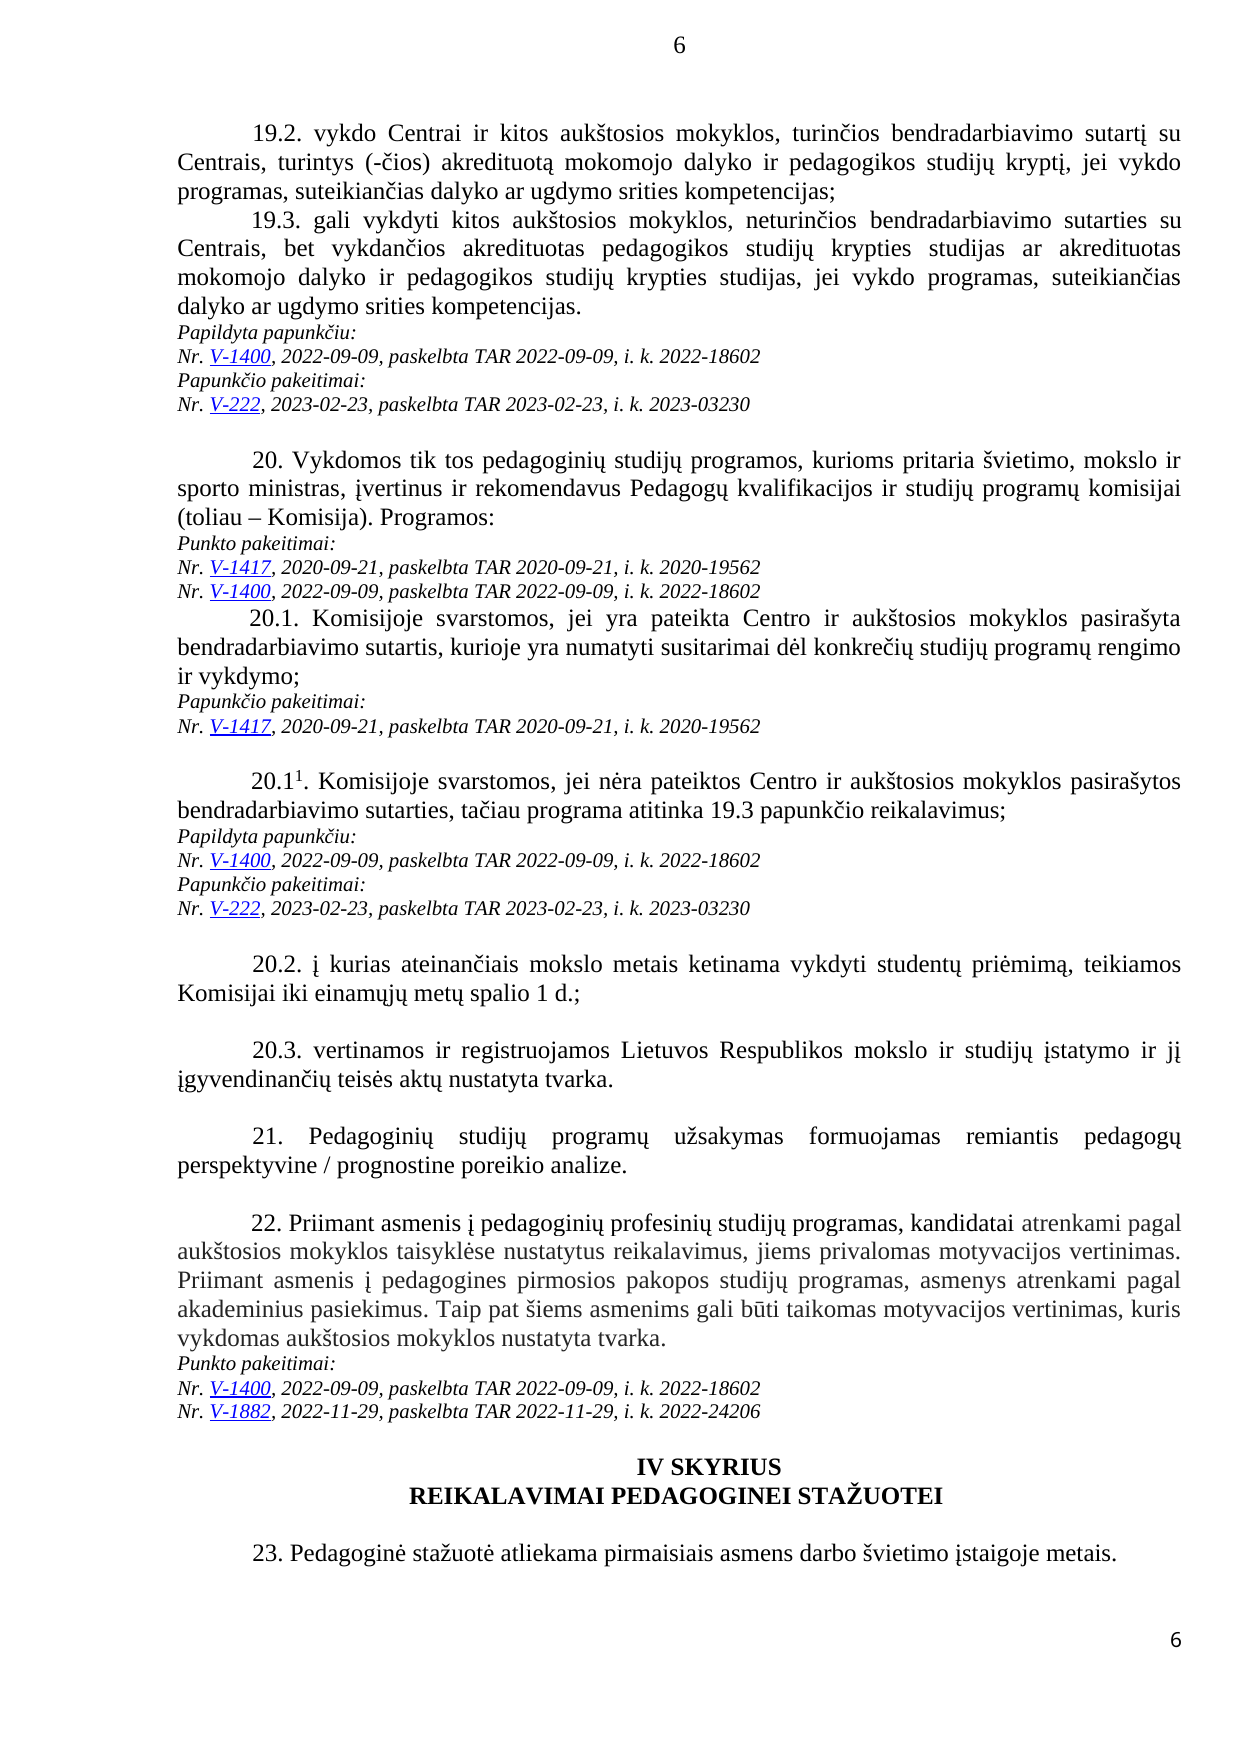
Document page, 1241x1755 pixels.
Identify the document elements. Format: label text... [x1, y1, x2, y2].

text IV SKYRIUS [177, 1452, 1182, 1481]
text Papunkčio pakeitimai: [177, 689, 1182, 713]
text Nr. V-1400, 2022-09-09, paskelbta TAR 2022-09-09, i. k. 2022-18602 [177, 344, 1182, 368]
text Nr. V-1400, 2022-09-09, paskelbta TAR 2022-09-09, i. k. 2022-18602 [177, 579, 1182, 603]
text 22. Priimant asmenis į pedagoginių profesinių studijų programas, kandidatai atrenkami pagal aukštosios mokyklos taisyklėse nustatytus reikalavimus, jiems privalomas motyvacijos vertinimas. Priimant asmenis į pedagogines pirmosios pakopos studijų programas, asmenys atrenkami pagal akademinius pasiekimus. Taip pat šiems asmenims gali būti taikomas motyvacijos vertinimas, kuris vykdomas aukštosios mokyklos nustatyta tvarka. [177, 1208, 1182, 1351]
text 20. Vykdomos tik tos pedagoginių studijų programos, kurioms pritaria švietimo, mokslo ir sporto ministras, įvertinus ir rekomendavus Pedagogų kvalifikacijos ir studijų programų komisijai (toliau – Komisija). Programos: [177, 445, 1182, 531]
text Nr. V-222, 2023-02-23, paskelbta TAR 2023-02-23, i. k. 2023-03230 [177, 896, 1182, 920]
text 23. Pedagoginė stažuotė atliekama pirmaisiais asmens darbo švietimo įstaigoje metais. [177, 1538, 1182, 1567]
text Nr. V-222, 2023-02-23, paskelbta TAR 2023-02-23, i. k. 2023-03230 [177, 392, 1182, 416]
text 20.11. Komisijoje svarstomos, jei nėra pateiktos Centro ir aukštosios mokyklos pasirašytos bendradarbiavimo sutarties, tačiau programa atitinka 19.3 papunkčio reikalavimus; [177, 766, 1182, 824]
text Punkto pakeitimai: [177, 531, 1182, 555]
text Punkto pakeitimai: [177, 1351, 1182, 1375]
text Papunkčio pakeitimai: [177, 872, 1182, 896]
text 20.3. vertinamos ir registruojamos Lietuvos Respublikos mokslo ir studijų įstatymo ir jį įgyvendinančių teisės aktų nustatyta tvarka. [177, 1035, 1182, 1093]
text Nr. V-1417, 2020-09-21, paskelbta TAR 2020-09-21, i. k. 2020-19562 [177, 713, 1182, 738]
text 20.1. Komisijoje svarstomos, jei yra pateikta Centro ir aukštosios mokyklos pasirašyta bendradarbiavimo sutartis, kurioje yra numatyti susitarimai dėl konkrečių studijų programų rengimo ir vykdymo; [177, 603, 1182, 689]
text Nr. V-1400, 2022-09-09, paskelbta TAR 2022-09-09, i. k. 2022-18602 [177, 1375, 1182, 1399]
text 19.3. gali vykdyti kitos aukštosios mokyklos, neturinčios bendradarbiavimo sutarties su Centrais, bet vykdančios akredituotas pedagogikos studijų krypties studijas ar akredituotas mokomojo dalyko ir pedagogikos studijų krypties studijas, jei vykdo programas, suteikiančias dalyko ar ugdymo srities kompetencijas. [177, 205, 1182, 320]
text REIKALAVIMAI PEDAGOGINEI STAŽUOTEI [177, 1481, 1182, 1510]
text 20.2. į kurias ateinančiais mokslo metais ketinama vykdyti studentų priėmimą, teikiamos Komisijai iki einamųjų metų spalio 1 d.; [177, 949, 1182, 1006]
text Papunkčio pakeitimai: [177, 368, 1182, 392]
text Nr. V-1882, 2022-11-29, paskelbta TAR 2022-11-29, i. k. 2022-24206 [177, 1399, 1182, 1423]
text Papildyta papunkčiu: [177, 320, 1182, 344]
text 19.2. vykdo Centrai ir kitos aukštosios mokyklos, turinčios bendradarbiavimo sutartį su Centrais, turintys (-čios) akredituotą mokomojo dalyko ir pedagogikos studijų kryptį, jei vykdo programas, suteikiančias dalyko ar ugdymo srities kompetencijas; [177, 118, 1182, 205]
text Nr. V-1400, 2022-09-09, paskelbta TAR 2022-09-09, i. k. 2022-18602 [177, 848, 1182, 872]
text 21. Pedagoginių studijų programų užsakymas formuojamas remiantis pedagogų perspektyvine / prognostine poreikio analize. [177, 1121, 1182, 1179]
text Papildyta papunkčiu: [177, 824, 1182, 848]
text Nr. V-1417, 2020-09-21, paskelbta TAR 2020-09-21, i. k. 2020-19562 [177, 555, 1182, 579]
